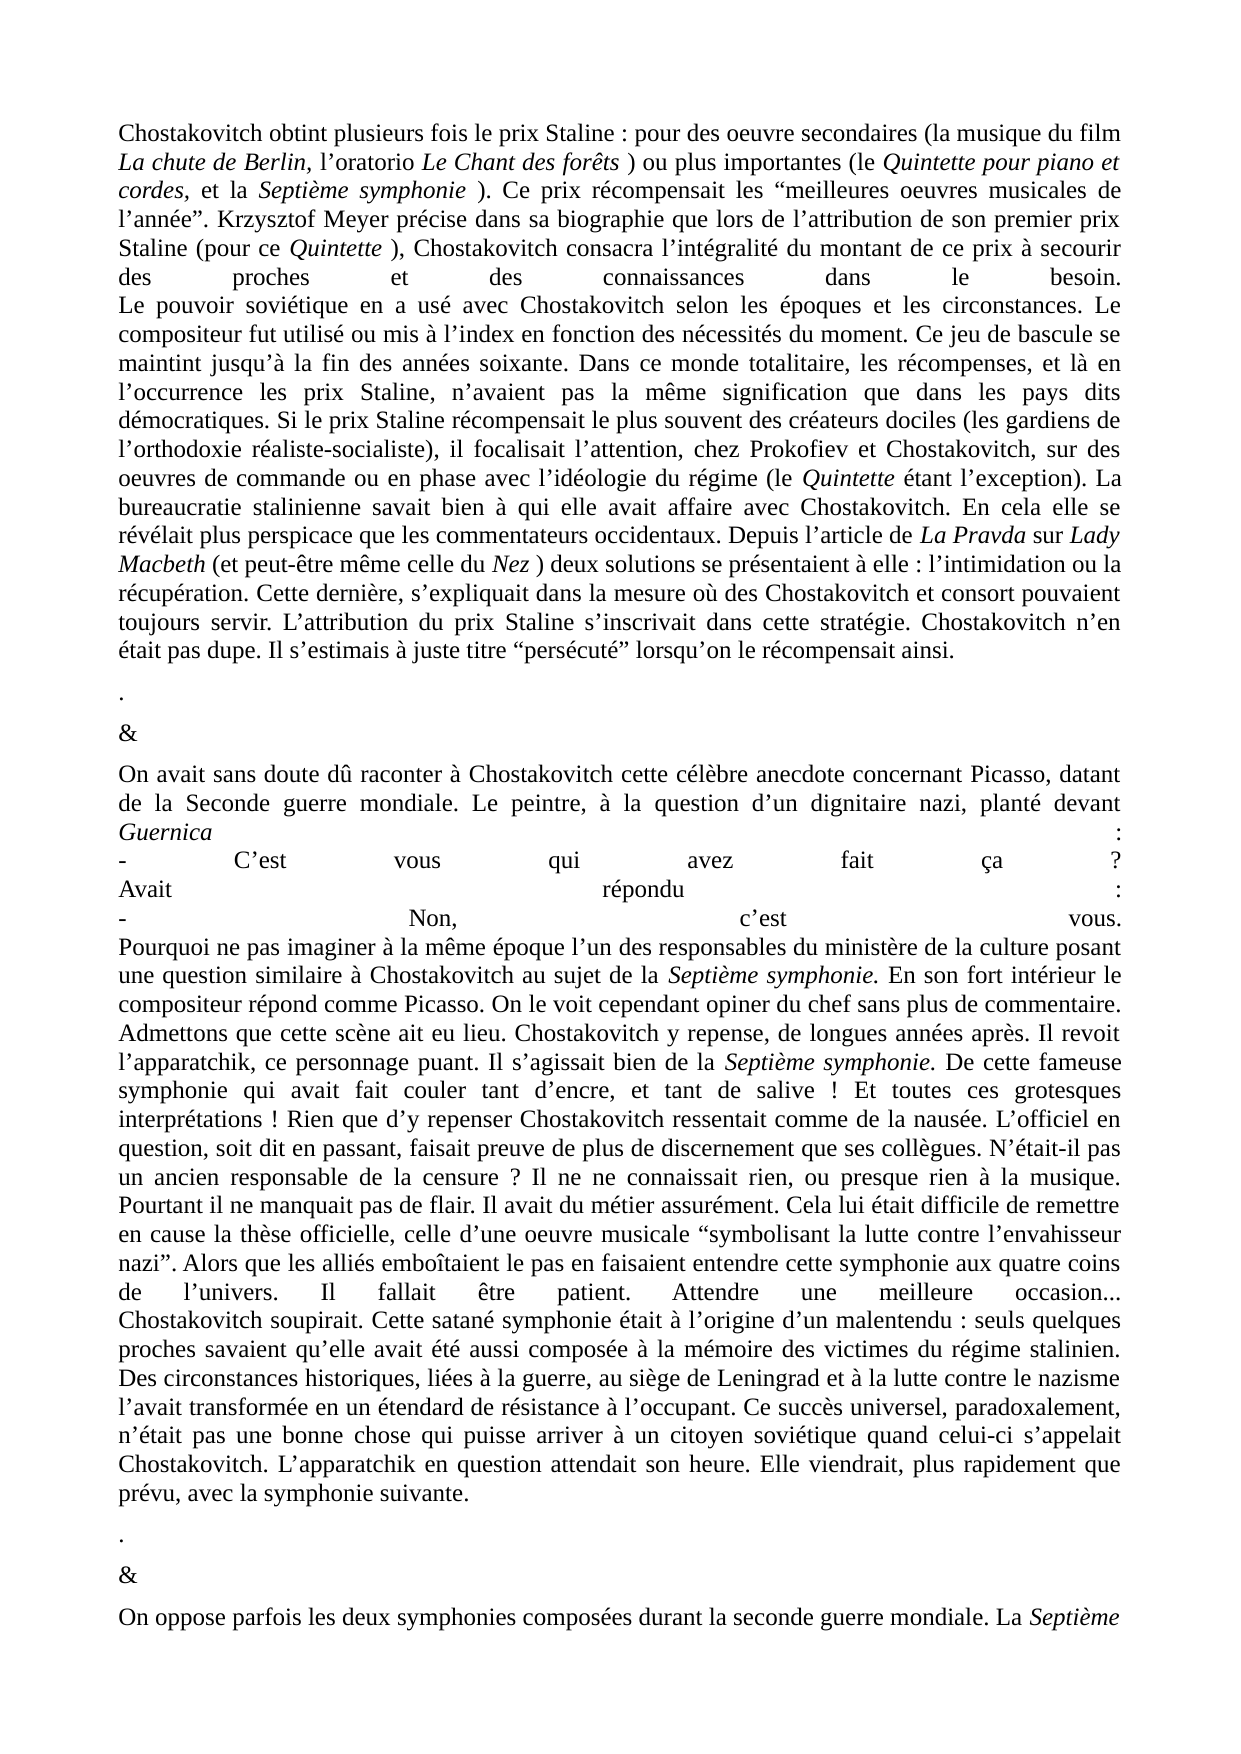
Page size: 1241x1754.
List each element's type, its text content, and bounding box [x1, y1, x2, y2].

text . [118, 1519, 1122, 1548]
text On avait sans doute dû raconter à Chostakovitch cette célèbre anecdote concernant Picasso, datant de la Seconde guerre mondiale. Le peintre, à la question d’un dignitaire nazi, planté devant Guernica : - C’est vous qui avez fait ça ? Avait répondu : - Non, c’est vous. Pourquoi ne pas imaginer à la même époque l’un des responsables du ministère de la culture posant une question similaire à Chostakovitch au sujet de la Septième symphonie. En son fort intérieur le compositeur répond comme Picasso. On le voit cependant opiner du chef sans plus de commentaire. Admettons que cette scène ait eu lieu. Chostakovitch y repense, de longues années après. Il revoit l’apparatchik, ce personnage puant. Il s’agissait bien de la Septième symphonie. De cette fameuse symphonie qui avait fait couler tant d’encre, et tant de salive ! Et toutes ces grotesques interprétations ! Rien que d’y repenser Chostakovitch ressentait comme de la nausée. L’officiel en question, soit dit en passant, faisait preuve de plus de discernement que ses collègues. N’était-il pas un ancien responsable de la censure ? Il ne ne connaissait rien, ou presque rien à la musique. Pourtant il ne manquait pas de flair. Il avait du métier assurément. Cela lui était difficile de remettre en cause la thèse officielle, celle d’une oeuvre musicale “symbolisant la lutte contre l’envahisseur nazi”. Alors que les alliés emboîtaient le pas en faisaient entendre cette symphonie aux quatre coins de l’univers. Il fallait être patient. Attendre une meilleure occasion... Chostakovitch soupirait. Cette satané symphonie était à l’origine d’un malentendu : seuls quelques proches savaient qu’elle avait été aussi composée à la mémoire des victimes du régime stalinien. Des circonstances historiques, liées à la guerre, au siège de Leningrad et à la lutte contre le nazisme l’avait transformée en un étendard de résistance à l’occupant. Ce succès universel, paradoxalement, n’était pas une bonne chose qui puisse arriver à un citoyen soviétique quand celui-ci s’appelait Chostakovitch. L’apparatchik en question attendait son heure. Elle viendrait, plus rapidement que prévu, avec la symphonie suivante. [118, 759, 1122, 1507]
text On oppose parfois les deux symphonies composées durant la seconde guerre mondiale. La Septième [118, 1602, 1122, 1631]
text & [118, 718, 1122, 747]
text . [118, 677, 1122, 706]
text & [118, 1561, 1122, 1589]
text Chostakovitch obtint plusieurs fois le prix Staline : pour des oeuvre secondaires (la musique du film La chute de Berlin, l’oratorio Le Chant des forêts ) ou plus importantes (le Quintette pour piano et cordes, et la Septième symphonie ). Ce prix récompensait les “meilleures oeuvres musicales de l’année”. Krzysztof Meyer précise dans sa biographie que lors de l’attribution de son premier prix Staline (pour ce Quintette ), Chostakovitch consacra l’intégralité du montant de ce prix à secourir des proches et des connaissances dans le besoin. Le pouvoir soviétique en a usé avec Chostakovitch selon les époques et les circonstances. Le compositeur fut utilisé ou mis à l’index en fonction des nécessités du moment. Ce jeu de bascule se maintint jusqu’à la fin des années soixante. Dans ce monde totalitaire, les récompenses, et là en l’occurrence les prix Staline, n’avaient pas la même signification que dans les pays dits démocratiques. Si le prix Staline récompensait le plus souvent des créateurs dociles (les gardiens de l’orthodoxie réaliste-socialiste), il focalisait l’attention, chez Prokofiev et Chostakovitch, sur des oeuvres de commande ou en phase avec l’idéologie du régime (le Quintette étant l’exception). La bureaucratie stalinienne savait bien à qui elle avait affaire avec Chostakovitch. En cela elle se révélait plus perspicace que les commentateurs occidentaux. Depuis l’article de La Pravda sur Lady Macbeth (et peut-être même celle du Nez ) deux solutions se présentaient à elle : l’intimidation ou la récupération. Cette dernière, s’expliquait dans la mesure où des Chostakovitch et consort pouvaient toujours servir. L’attribution du prix Staline s’inscrivait dans cette stratégie. Chostakovitch n’en était pas dupe. Il s’estimais à juste titre “persécuté” lorsqu’on le récompensait ainsi. [118, 118, 1122, 664]
